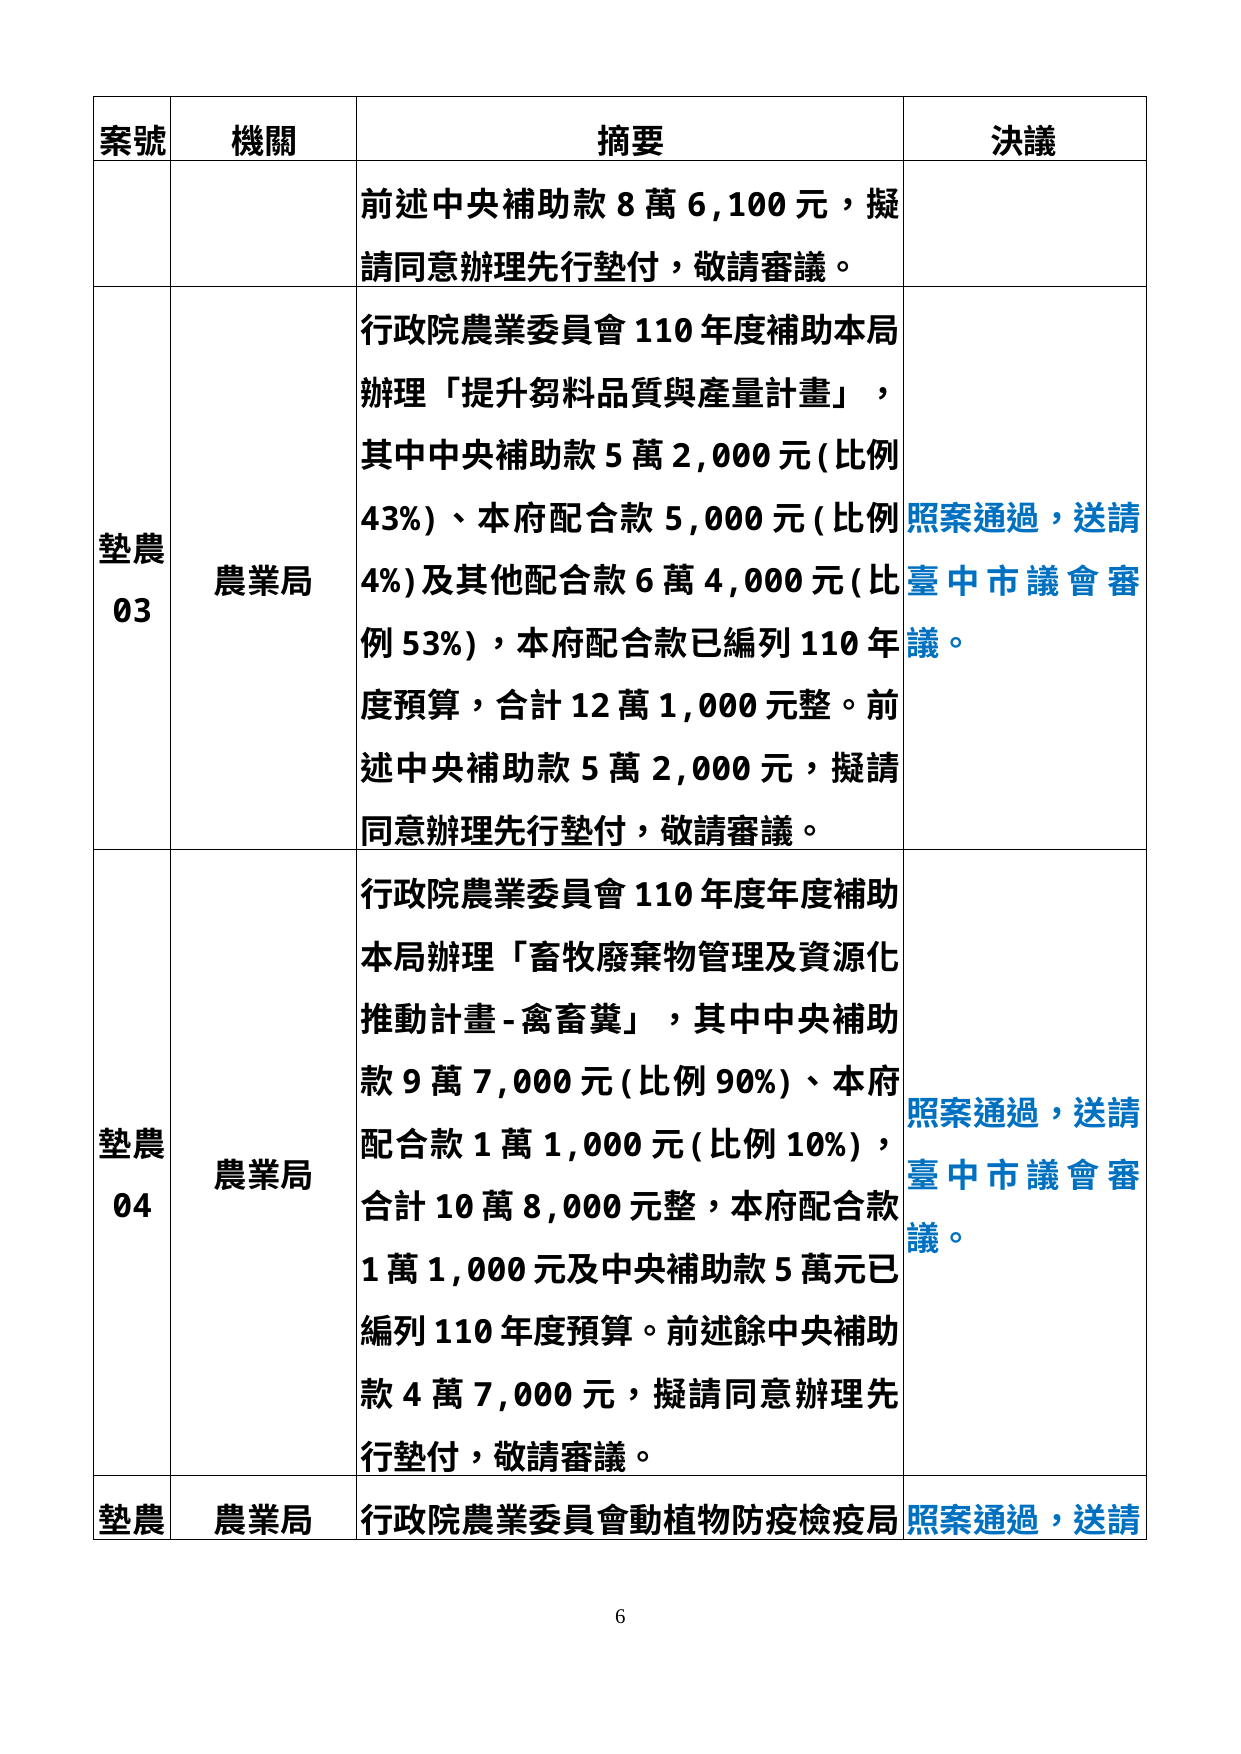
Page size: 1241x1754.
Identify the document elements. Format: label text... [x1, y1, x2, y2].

table_header 案號 [94, 97, 170, 160]
table_cell 墊農04 [94, 850, 170, 1475]
table_cell 行政院農業委員會110年度年度補助本局辦理「畜牧廢棄物管理及資源化推動計畫-禽畜糞」，其中中央補助款9萬7,000元(比例90%)、本府配合款1萬1,000元(比例10%)，合計10萬8,000元整，本府配合款1萬1,000元及中央補助款5萬元已編列110年度預算。前述餘中央補助款4萬7,000元，擬請同意辦理先行墊付，敬請審議。 [357, 850, 903, 1475]
table_cell 照案通過，送請臺中市議會審議。 [904, 850, 1146, 1475]
table_cell 墊農03 [94, 287, 170, 849]
table_cell 照案通過，送請 [904, 1476, 1146, 1539]
table_cell 農業局 [171, 287, 356, 849]
table_header 決議 [904, 97, 1146, 160]
table_cell [94, 161, 170, 286]
table_cell 照案通過，送請臺中市議會審議。 [904, 287, 1146, 849]
table_cell [904, 161, 1146, 286]
table_cell 行政院農業委員會動植物防疫檢疫局 [357, 1476, 903, 1539]
table_header 摘要 [357, 97, 903, 160]
table_cell 行政院農業委員會110年度補助本局辦理「提升芻料品質與產量計畫」，其中中央補助款5萬2,000元(比例43%)、本府配合款5,000元(比例4%)及其他配合款6萬4,000元(比例53%)，本府配合款已編列110年度預算，合計12萬1,000元整。前述中央補助款5萬2,000元，擬請同意辦理先行墊付，敬請審議。 [357, 287, 903, 849]
table_cell 墊農 [94, 1476, 170, 1539]
table_cell 農業局 [171, 850, 356, 1475]
table_cell 農業局 [171, 1476, 356, 1539]
table_cell 前述中央補助款8萬6,100元，擬請同意辦理先行墊付，敬請審議。 [357, 161, 903, 286]
table_header 機關 [171, 97, 356, 160]
table_cell [171, 161, 356, 286]
